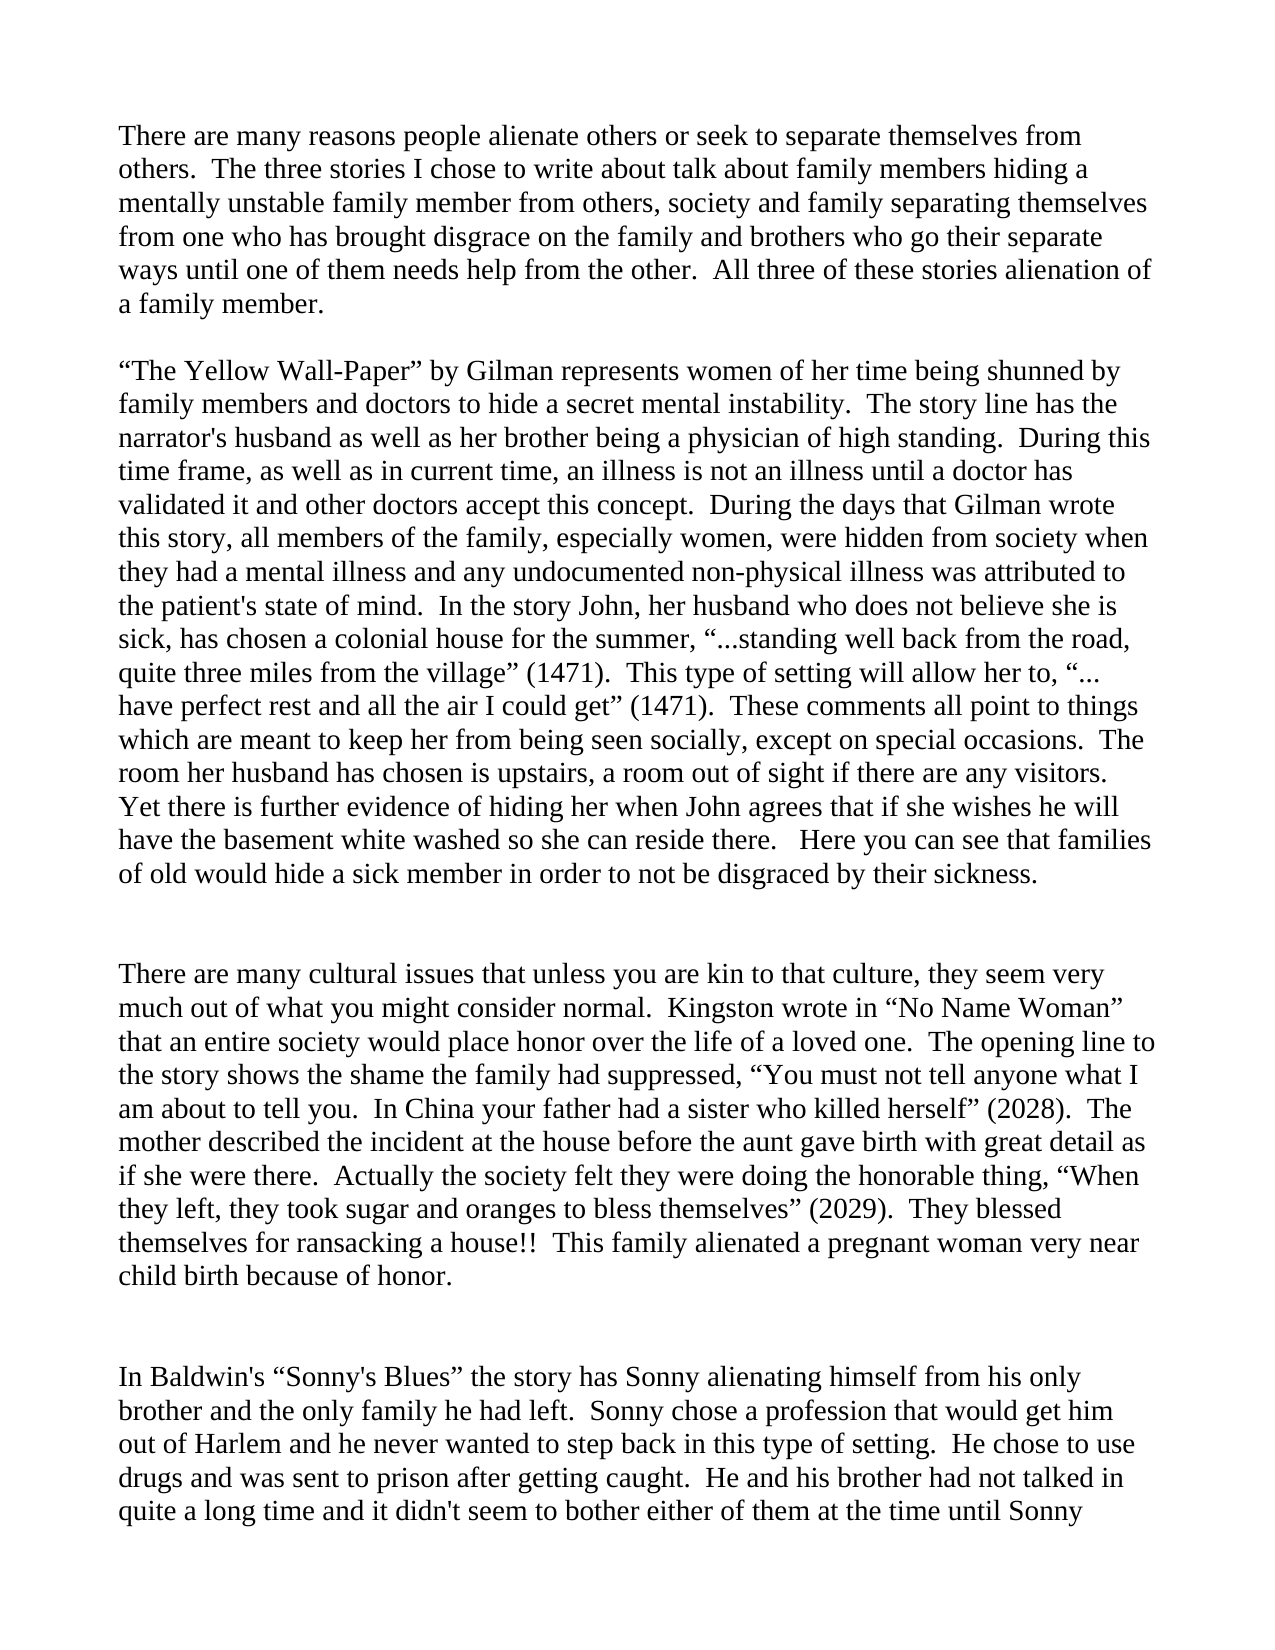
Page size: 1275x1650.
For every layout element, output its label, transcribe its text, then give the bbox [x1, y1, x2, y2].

text There are many reasons people alienate others or seek to separate themselves from others. The three stories I chose to write about talk about family members hiding a mentally unstable family member from others, society and family separating themselves from one who has brought disgrace on the family and brothers who go their separate ways until one of them needs help from the other. All three of these stories alienation of a family member. [118, 118, 1157, 319]
text There are many cultural issues that unless you are kin to that culture, they seem very much out of what you might consider normal. Kingston wrote in “No Name Woman” that an entire society would place honor over the life of a loved one. The opening line to the story shows the shame the family had suppressed, “You must not tell anyone what I am about to tell you. In China your father had a sister who killed herself” (2028). The mother described the incident at the house before the aunt gave birth with great detail as if she were there. Actually the society felt they were doing the honorable thing, “When they left, they took sugar and oranges to bless themselves” (2029). They blessed themselves for ransacking a house!! This family alienated a pregnant woman very near child birth because of honor. [118, 957, 1157, 1292]
text In Baldwin's “Sonny's Blues” the story has Sonny alienating himself from his only brother and the only family he had left. Sonny chose a profession that would get him out of Harlem and he never wanted to step back in this type of setting. He chose to use drugs and was sent to prison after getting caught. He and his brother had not talked in quite a long time and it didn't seem to bother either of them at the time until Sonny [118, 1359, 1157, 1527]
text “The Yellow Wall-Paper” by Gilman represents women of her time being shunned by family members and doctors to hide a secret mental instability. The story line has the narrator's husband as well as her brother being a physician of high standing. During this time frame, as well as in current time, an illness is not an illness until a doctor has validated it and other doctors accept this concept. During the days that Gilman wrote this story, all members of the family, especially women, were hidden from society when they had a mental illness and any undocumented non-physical illness was attributed to the patient's state of mind. In the story John, her husband who does not believe she is sick, has chosen a colonial house for the summer, “...standing well back from the road, quite three miles from the village” (1471). This type of setting will allow her to, “... have perfect rest and all the air I could get” (1471). These comments all point to things which are meant to keep her from being seen socially, except on special occasions. The room her husband has chosen is upstairs, a room out of sight if there are any visitors. Yet there is further evidence of hiding her when John agrees that if she wishes he will have the basement white washed so she can reside there. Here you can see that families of old would hide a sick member in order to not be disgraced by their sickness. [118, 353, 1157, 889]
